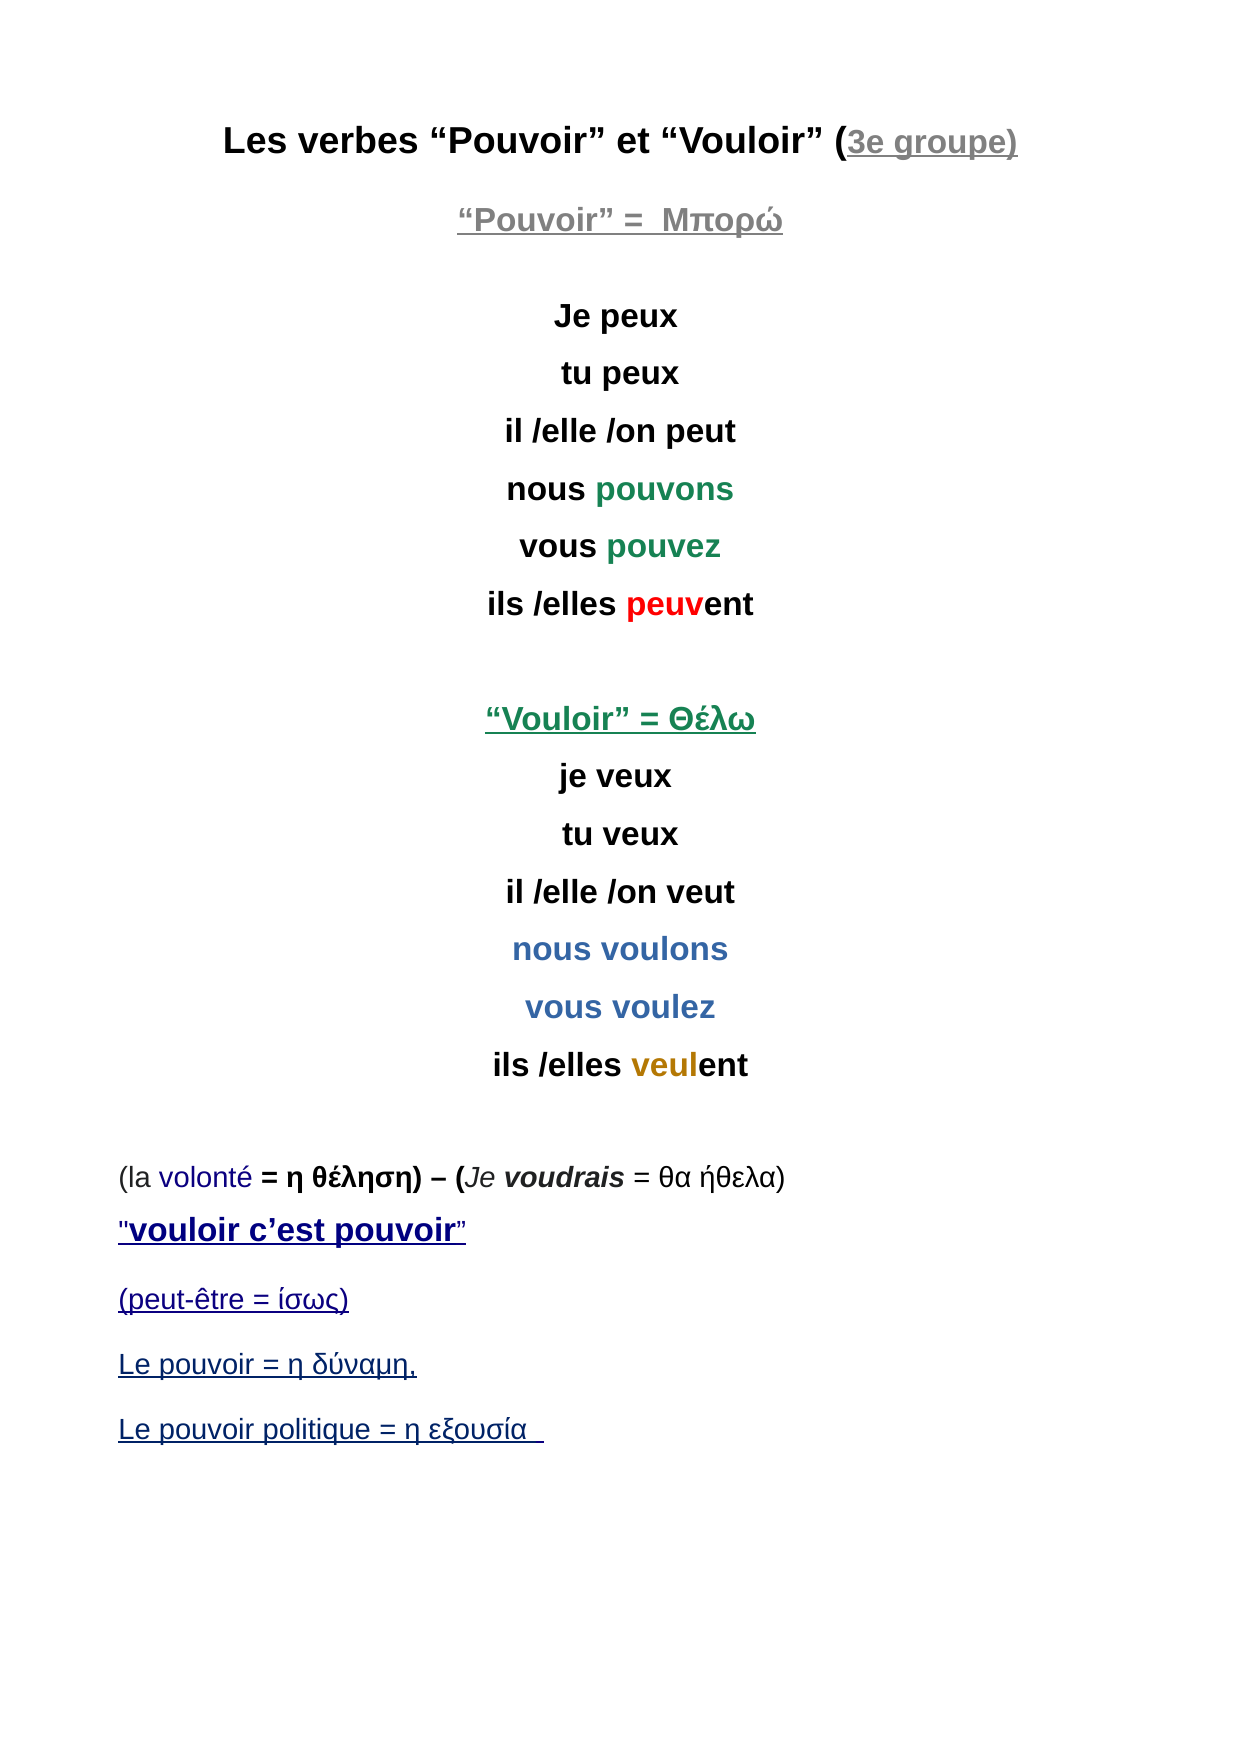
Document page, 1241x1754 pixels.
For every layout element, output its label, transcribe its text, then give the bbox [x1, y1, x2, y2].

text “Pouvoir” = Μπορώ [118, 200, 1122, 238]
text (peut-être = ίσως) [118, 1282, 1122, 1316]
text Je peux [118, 296, 1122, 334]
text je veux [118, 757, 1122, 795]
text Le pouvoir = η δύναμη, [118, 1347, 1122, 1381]
text tu veux [118, 814, 1122, 853]
text vous pouvez [118, 526, 1122, 564]
text Les verbes “Pouvoir” et “Vouloir” (3e groupe) [118, 118, 1122, 161]
text Le pouvoir politique = η εξουσία [118, 1412, 1122, 1446]
text (la volonté = η θέληση) – (Je voudrais = θα ήθελα) [118, 1160, 1122, 1193]
text nous voulons [118, 929, 1122, 968]
text il /elle /on veut [118, 872, 1122, 910]
text nous pouvons [118, 468, 1122, 507]
text ils /elles peuvent [118, 584, 1122, 622]
text "vouloir c’est pouvoir” [118, 1210, 1122, 1248]
text ils /elles veulent [118, 1044, 1122, 1083]
text tu peux [118, 353, 1122, 392]
text il /elle /on peut [118, 411, 1122, 449]
text “Vouloir” = Θέλω [118, 699, 1122, 737]
text vous voulez [118, 987, 1122, 1025]
